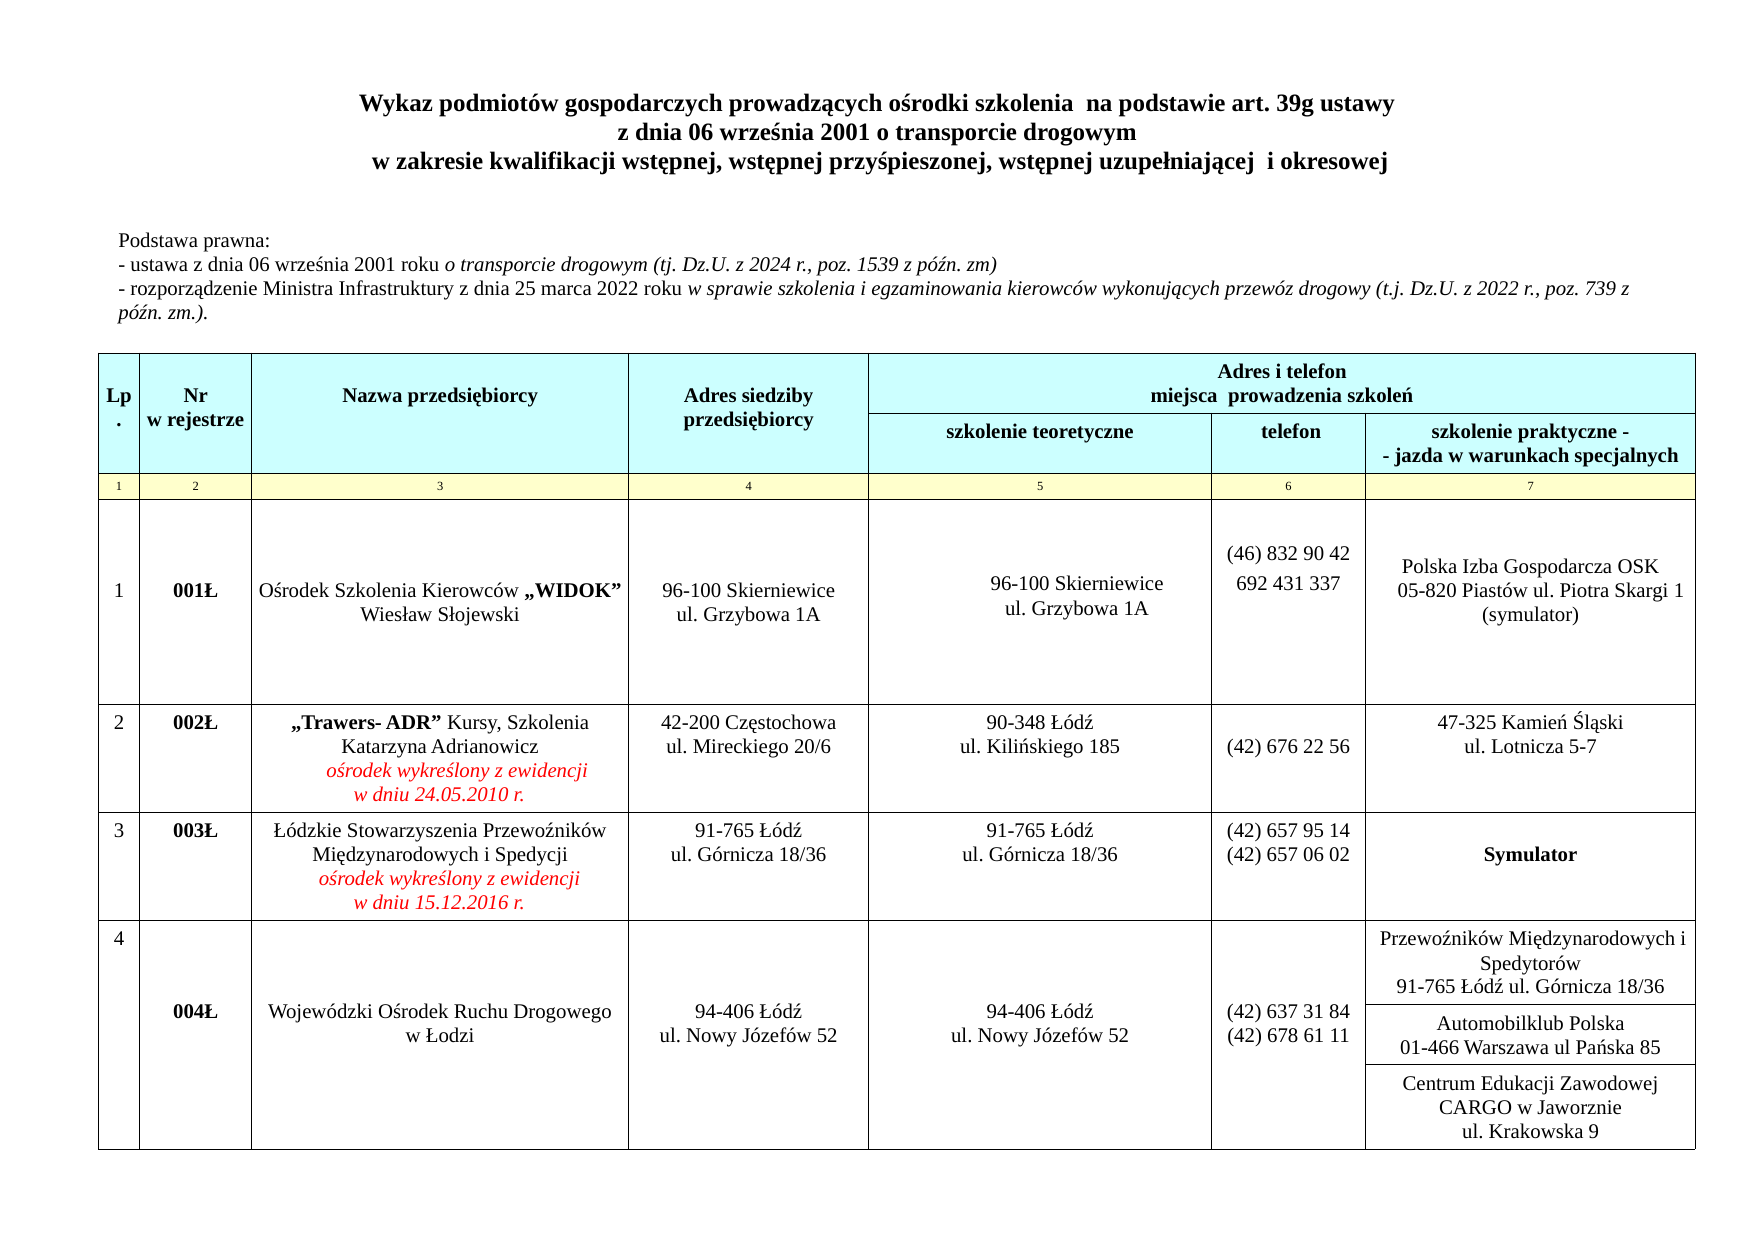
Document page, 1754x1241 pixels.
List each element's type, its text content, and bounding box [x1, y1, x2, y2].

table_cell Symulator [1366, 813, 1695, 920]
table_cell „Trawers- ADR” Kursy, Szkolenia Katarzyna Adrianowicz ośrodek wykreślony z ewidencji w dniu 24.05.2010 r. [252, 705, 628, 812]
table_cell (42) 637 31 84 (42) 678 61 11 [1212, 921, 1365, 1148]
table_cell 4 [629, 474, 868, 499]
table_cell Przewoźników Międzynarodowych i Spedytorów 91-765 Łódź ul. Górnicza 18/36 [1366, 921, 1695, 1004]
table_cell Polska Izba Gospodarcza OSK 05-820 Piastów ul. Piotra Skargi 1 (symulator) [1366, 500, 1695, 704]
table_cell Ośrodek Szkolenia Kierowców „WIDOK” Wiesław Słojewski [252, 500, 628, 704]
table_cell Centrum Edukacji Zawodowej CARGO w Jaworznie ul. Krakowska 9 [1366, 1065, 1695, 1148]
table_header Adres i telefon miejsca prowadzenia szkoleń [869, 354, 1695, 413]
text z dnia 06 września 2001 o transporcie drogowym [118, 117, 1636, 146]
table_cell telefon [1212, 414, 1365, 473]
table_cell (46) 832 90 42 692 431 337 [1212, 500, 1365, 704]
table_cell 5 [869, 474, 1211, 499]
table_cell 001Ł [140, 500, 251, 704]
table_cell 91-765 Łódź ul. Górnicza 18/36 [629, 813, 868, 920]
text - ustawa z dnia 06 września 2001 roku o transporcie drogowym (tj. Dz.U. z 2024 r., poz. 1539 z późn. zm) [118, 252, 1636, 276]
table_cell 94-406 Łódź ul. Nowy Józefów 52 [869, 921, 1211, 1148]
table_cell 2 [140, 474, 251, 499]
table_cell 94-406 Łódź ul. Nowy Józefów 52 [629, 921, 868, 1148]
table_cell 1 [99, 500, 139, 704]
table_cell Automobilklub Polska 01-466 Warszawa ul Pańska 85 [1366, 1005, 1695, 1064]
table_cell 3 [99, 813, 139, 920]
table_cell 90-348 Łódź ul. Kilińskiego 185 [869, 705, 1211, 812]
table_cell 96-100 Skierniewice ul. Grzybowa 1A [869, 500, 1211, 704]
table_cell 3 [252, 474, 628, 499]
table_cell szkolenie teoretyczne [869, 414, 1211, 473]
text Wykaz podmiotów gospodarczych prowadzących ośrodki szkolenia na podstawie art. 39g ustawy [118, 88, 1636, 117]
text w zakresie kwalifikacji wstępnej, wstępnej przyśpieszonej, wstępnej uzupełniającej i okresowej [118, 146, 1636, 175]
table_cell 42-200 Częstochowa ul. Mireckiego 20/6 [629, 705, 868, 812]
text Podstawa prawna: [118, 228, 1636, 252]
table_cell 4 [99, 921, 139, 1148]
table_header Adres siedziby przedsiębiorcy [629, 354, 868, 473]
table_cell Wojewódzki Ośrodek Ruchu Drogowego w Łodzi [252, 921, 628, 1148]
table_cell (42) 676 22 56 [1212, 705, 1365, 812]
table_cell (42) 657 95 14 (42) 657 06 02 [1212, 813, 1365, 920]
table_cell 6 [1212, 474, 1365, 499]
table_header Nazwa przedsiębiorcy [252, 354, 628, 473]
table_cell 91-765 Łódź ul. Górnicza 18/36 [869, 813, 1211, 920]
table_header Lp. [99, 354, 139, 473]
table_cell Łódzkie Stowarzyszenia Przewoźników Międzynarodowych i Spedycji ośrodek wykreślony z ewidencji w dniu 15.12.2016 r. [252, 813, 628, 920]
table_cell 003Ł [140, 813, 251, 920]
table_header Nr w rejestrze [140, 354, 251, 473]
table_cell 002Ł [140, 705, 251, 812]
table_cell 7 [1366, 474, 1695, 499]
table_cell szkolenie praktyczne - - jazda w warunkach specjalnych [1366, 414, 1695, 473]
table_cell 96-100 Skierniewice ul. Grzybowa 1A [629, 500, 868, 704]
text - rozporządzenie Ministra Infrastruktury z dnia 25 marca 2022 roku w sprawie szkolenia i egzaminowania kierowców wykonujących przewóz drogowy (t.j. Dz.U. z 2022 r., poz. 739 z późn. zm.). [118, 276, 1636, 324]
table_cell 1 [99, 474, 139, 499]
table_cell 004Ł [140, 921, 251, 1148]
table_cell 47-325 Kamień Śląski ul. Lotnicza 5-7 [1366, 705, 1695, 812]
table_cell 2 [99, 705, 139, 812]
